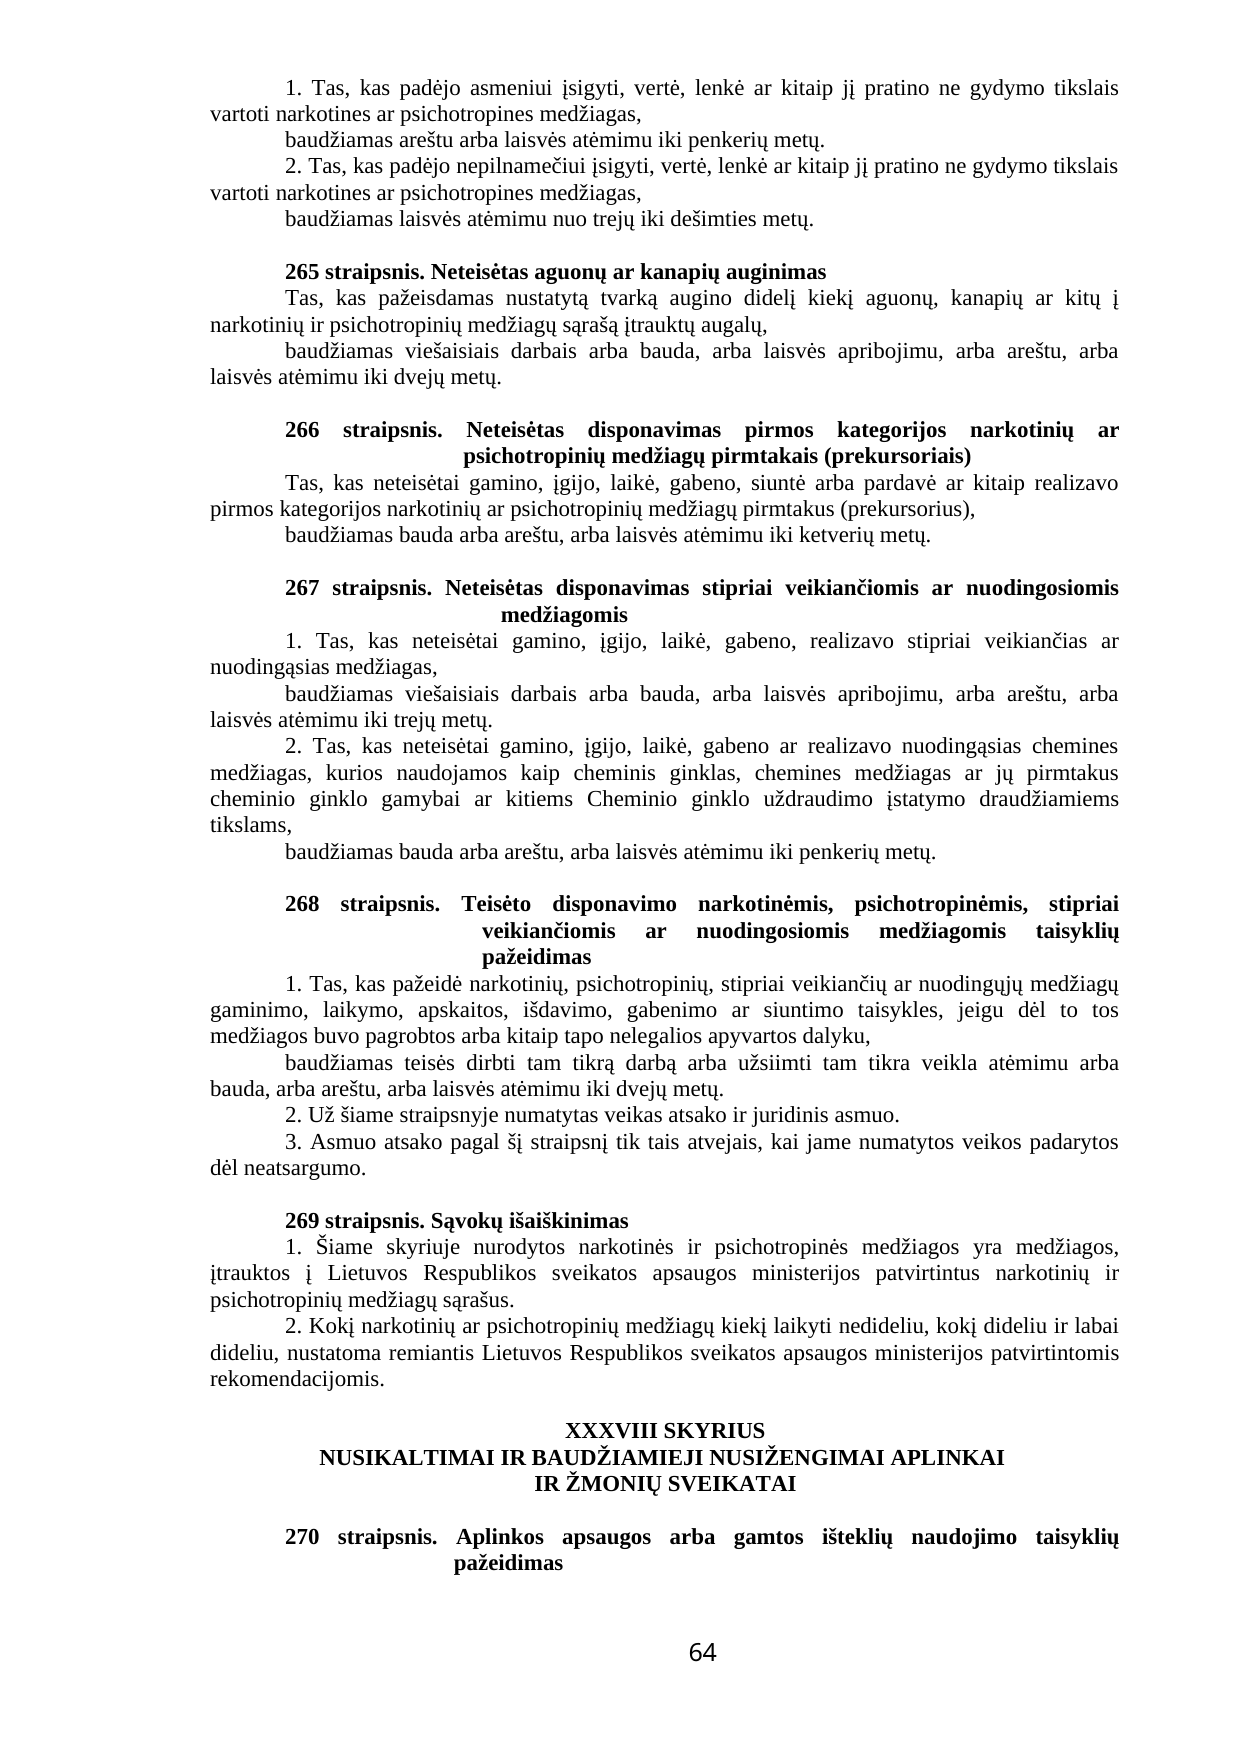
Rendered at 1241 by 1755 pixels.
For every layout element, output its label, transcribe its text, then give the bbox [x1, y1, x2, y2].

text Tas, kas neteisėtai gamino, įgijo, laikė, gabeno, siuntė arba pardavė ar kitaip realizavo pirmos kategorijos narkotinių ar psichotropinių medžiagų pirmtakus (prekursorius), [210, 469, 1120, 522]
text 3. Asmuo atsako pagal šį straipsnį tik tais atvejais, kai jame numatytos veikos padarytos dėl neatsargumo. [210, 1128, 1120, 1180]
text 266 straipsnis. Neteisėtas disponavimas pirmos kategorijos narkotinių ar psichotropinių medžiagų pirmtakais (prekursoriais) [285, 416, 1120, 469]
text 2. Už šiame straipsnyje numatytas veikas atsako ir juridinis asmuo. [210, 1101, 1120, 1128]
text 270 straipsnis. Aplinkos apsaugos arba gamtos išteklių naudojimo taisyklių pažeidimas [285, 1523, 1120, 1576]
text NUSIKALTIMAI IR BAUDŽIAMIEJI NUSIŽENGIMAI APLINKAI IR ŽMONIŲ SVEIKATAI [210, 1444, 1120, 1497]
text 267 straipsnis. Neteisėtas disponavimas stipriai veikiančiomis ar nuodingosiomis medžiagomis [285, 574, 1120, 627]
text baudžiamas bauda arba areštu, arba laisvės atėmimu iki penkerių metų. [210, 838, 1120, 864]
text baudžiamas laisvės atėmimu nuo trejų iki dešimties metų. [210, 205, 1120, 232]
text 2. Tas, kas padėjo nepilnamečiui įsigyti, vertė, lenkė ar kitaip jį pratino ne gydymo tikslais vartoti narkotines ar psichotropines medžiagas, [210, 153, 1120, 205]
text 1. Tas, kas neteisėtai gamino, įgijo, laikė, gabeno, realizavo stipriai veikiančias ar nuodingąsias medžiagas, [210, 627, 1120, 680]
text 269 straipsnis. Sąvokų išaiškinimas [210, 1207, 1120, 1233]
text baudžiamas bauda arba areštu, arba laisvės atėmimu iki ketverių metų. [210, 522, 1120, 548]
text 268 straipsnis. Teisėto disponavimo narkotinėmis, psichotropinėmis, stipriai veikiančiomis ar nuodingosiomis medžiagomis taisyklių pažeidimas [285, 891, 1120, 969]
text 2. Kokį narkotinių ar psichotropinių medžiagų kiekį laikyti nedideliu, kokį dideliu ir labai dideliu, nustatoma remiantis Lietuvos Respublikos sveikatos apsaugos ministerijos patvirtintomis rekomendacijomis. [210, 1312, 1120, 1391]
text baudžiamas teisės dirbti tam tikrą darbą arba užsiimti tam tikra veikla atėmimu arba bauda, arba areštu, arba laisvės atėmimu iki dvejų metų. [210, 1049, 1120, 1101]
text baudžiamas viešaisiais darbais arba bauda, arba laisvės apribojimu, arba areštu, arba laisvės atėmimu iki trejų metų. [210, 680, 1120, 732]
text baudžiamas areštu arba laisvės atėmimu iki penkerių metų. [210, 126, 1120, 153]
text baudžiamas viešaisiais darbais arba bauda, arba laisvės apribojimu, arba areštu, arba laisvės atėmimu iki dvejų metų. [210, 337, 1120, 390]
text 1. Šiame skyriuje nurodytos narkotinės ir psichotropinės medžiagos yra medžiagos, įtrauktos į Lietuvos Respublikos sveikatos apsaugos ministerijos patvirtintus narkotinių ir psichotropinių medžiagų sąrašus. [210, 1233, 1120, 1312]
text 1. Tas, kas pažeidė narkotinių, psichotropinių, stipriai veikiančių ar nuodingųjų medžiagų gaminimo, laikymo, apskaitos, išdavimo, gabenimo ar siuntimo taisykles, jeigu dėl to tos medžiagos buvo pagrobtos arba kitaip tapo nelegalios apyvartos dalyku, [210, 969, 1120, 1049]
text Tas, kas pažeisdamas nustatytą tvarką augino didelį kiekį aguonų, kanapių ar kitų į narkotinių ir psichotropinių medžiagų sąrašą įtrauktų augalų, [210, 284, 1120, 337]
text 2. Tas, kas neteisėtai gamino, įgijo, laikė, gabeno ar realizavo nuodingąsias chemines medžiagas, kurios naudojamos kaip cheminis ginklas, chemines medžiagas ar jų pirmtakus cheminio ginklo gamybai ar kitiems Cheminio ginklo uždraudimo įstatymo draudžiamiems tikslams, [210, 732, 1120, 838]
text 1. Tas, kas padėjo asmeniui įsigyti, vertė, lenkė ar kitaip jį pratino ne gydymo tikslais vartoti narkotines ar psichotropines medžiagas, [210, 73, 1120, 126]
subtitle XXXVIII SKYRIUS [210, 1418, 1120, 1444]
text 265 straipsnis. Neteisėtas aguonų ar kanapių auginimas [210, 258, 1120, 284]
